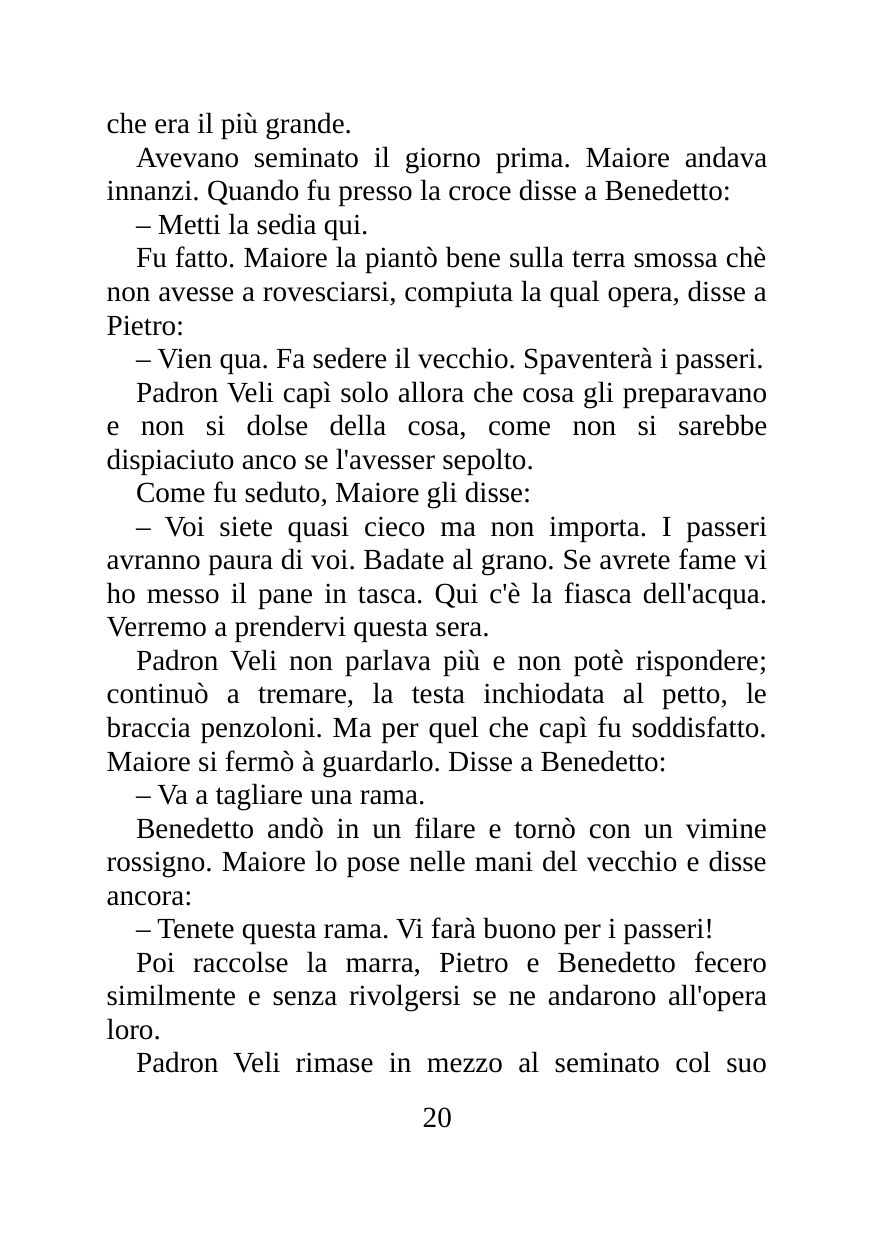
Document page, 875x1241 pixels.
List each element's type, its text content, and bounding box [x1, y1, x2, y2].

text ‒ Metti la sedia qui. [106, 207, 768, 241]
text Poi raccolse la marra, Pietro e Benedetto fecero similmente e senza rivolgersi se ne andarono all'opera loro. [106, 945, 768, 1046]
text Benedetto andò in un filare e tornò con un vimine rossigno. Maiore lo pose nelle mani del vecchio e disse ancora: [106, 811, 768, 911]
text Come fu seduto, Maiore gli disse: [106, 475, 768, 509]
text ‒ Vien qua. Fa sedere il vecchio. Spaventerà i passeri. [106, 341, 768, 375]
text ‒ Voi siete quasi cieco ma non importa. I passeri avranno paura di voi. Badate al grano. Se avrete fame vi ho messo il pane in tasca. Qui c'è la fiasca dell'acqua. Verremo a prendervi questa sera. [106, 509, 768, 643]
text Avevano seminato il giorno prima. Maiore andava innanzi. Quando fu presso la croce disse a Benedetto: [106, 140, 768, 207]
text che era il più grande. [106, 106, 768, 140]
text Fu fatto. Maiore la piantò bene sulla terra smossa chè non avesse a rovesciarsi, compiuta la qual opera, disse a Pietro: [106, 241, 768, 341]
text ‒ Va a tagliare una rama. [106, 777, 768, 811]
text Padron Veli non parlava più e non potè rispondere; continuò a tremare, la testa inchiodata al petto, le braccia penzoloni. Ma per quel che capì fu soddisfatto. Maiore si fermò à guardarlo. Disse a Benedetto: [106, 643, 768, 777]
text ‒ Tenete questa rama. Vi farà buono per i passeri! [106, 911, 768, 945]
text Padron Veli capì solo allora che cosa gli preparavano e non si dolse della cosa, come non si sarebbe dispiaciuto anco se l'avesser sepolto. [106, 375, 768, 475]
text Padron Veli rimase in mezzo al seminato col suo [106, 1046, 768, 1079]
